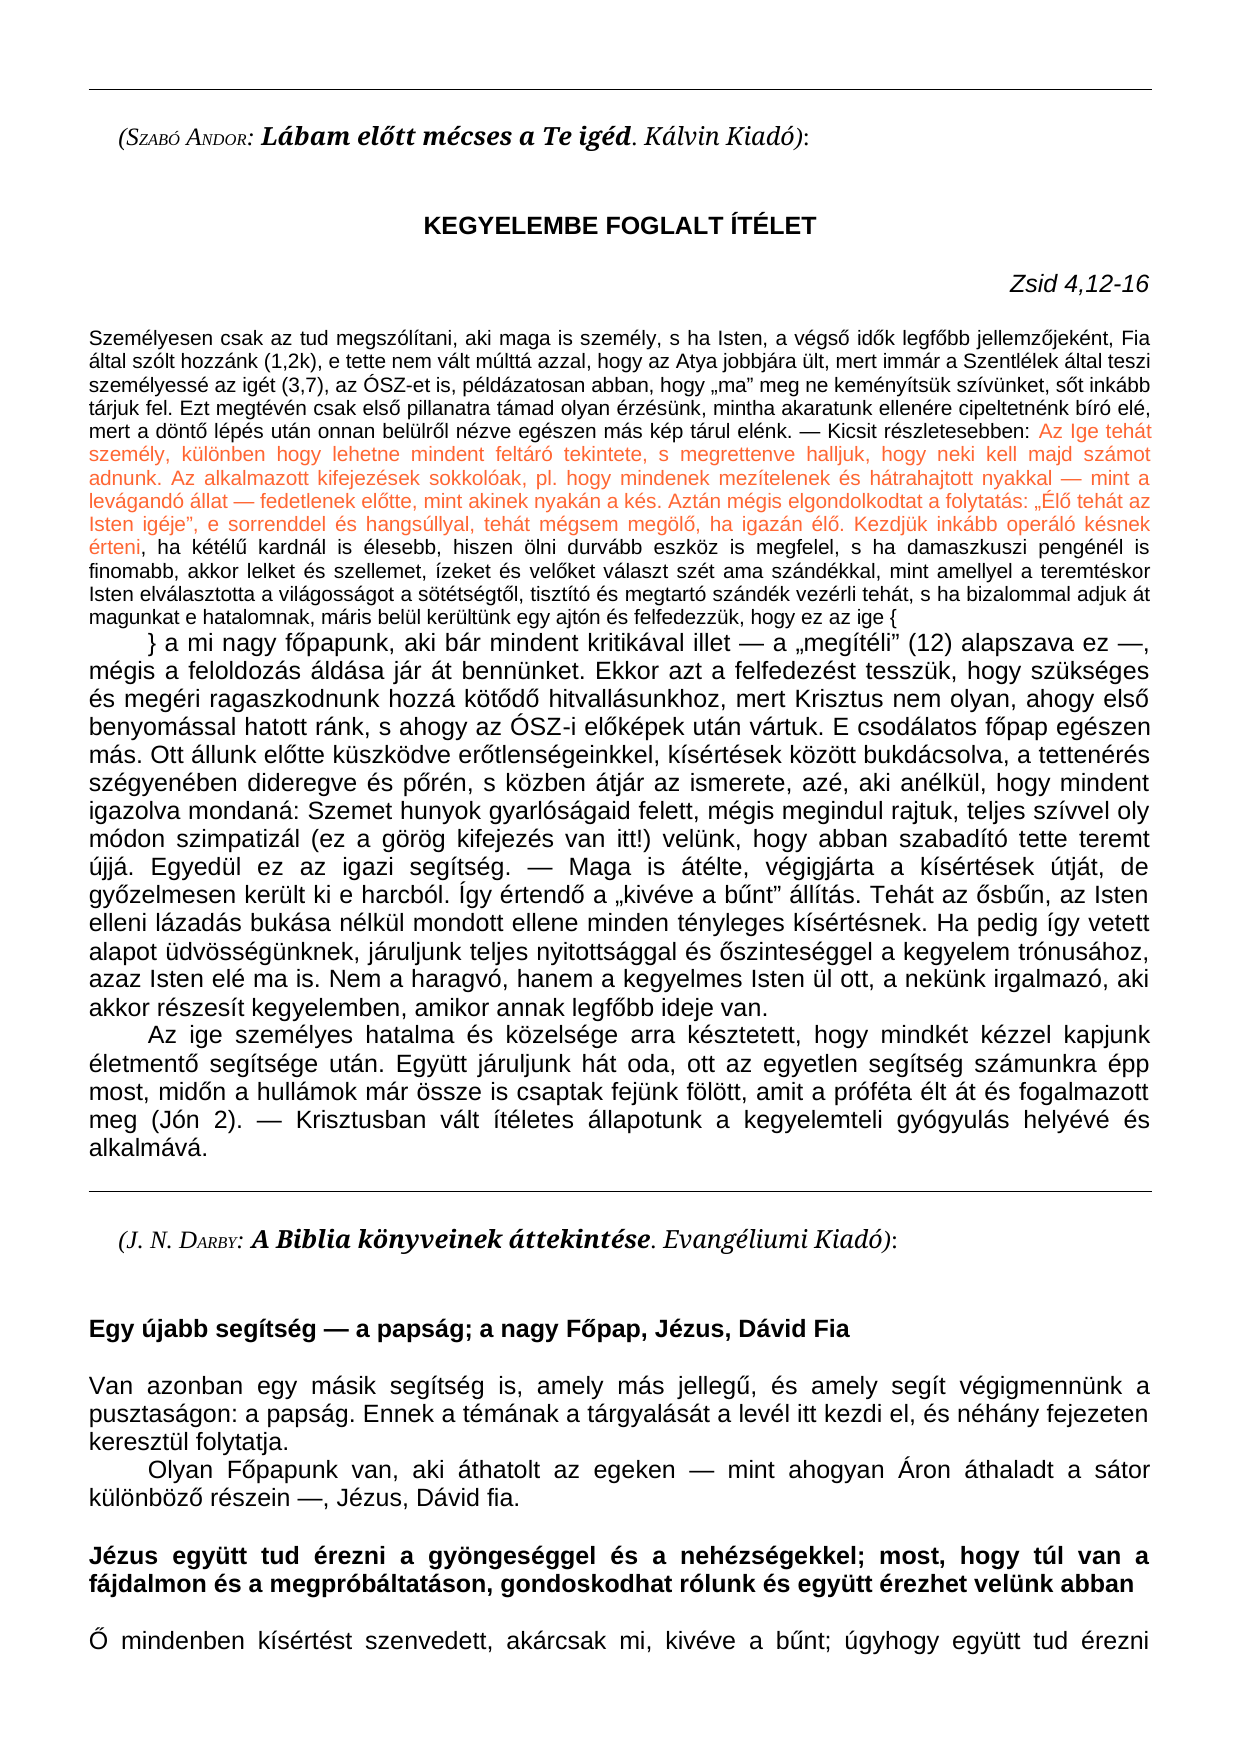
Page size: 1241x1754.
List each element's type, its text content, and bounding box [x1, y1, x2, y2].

text Olyan Főpapunk van, aki áthatolt az egeken — mint ahogyan Áron áthaladt a sátor különböző részein —, Jézus, Dávid fia. [88, 1456, 1152, 1512]
text Zsid 4,12-16 [88, 269, 1152, 297]
text Ő mindenben kísértést szenvedett, akárcsak mi, kivéve a bűnt; úgyhogy együtt tud érezni [88, 1627, 1152, 1655]
text Jézus együtt tud érezni a gyöngeséggel és a nehézségekkel; most, hogy túl van a fájdalmon és a megpróbáltatáson, gondoskodhat rólunk és együtt érezhet velünk abban [88, 1541, 1152, 1597]
text Az ige személyes hatalma és közelsége arra késztetett, hogy mindkét kézzel kapjunk életmentő segítsége után. Együtt járuljunk hát oda, ott az egyetlen segítség számunkra épp most, midőn a hullámok már össze is csaptak fejünk fölött, amit a próféta élt át és fogalmazott meg (Jón 2). ― Krisztusban vált ítéletes állapotunk a kegyelemteli gyógyulás helyévé és alkalmává. [88, 1021, 1152, 1161]
text Van azonban egy másik segítség is, amely más jellegű, és amely segít végigmennünk a pusztaságon: a papság. Ennek a témának a tárgyalását a levél itt kezdi el, és néhány fejezeten keresztül folytatja. [88, 1372, 1152, 1456]
text Egy újabb segítség — a papság; a nagy Főpap, Jézus, Dávid Fia [88, 1314, 1152, 1342]
text KEGYELEMBE FOGLALT ÍTÉLET [88, 212, 1152, 240]
text (J. N. Darby: A Biblia könyveinek áttekintése. Evangéliumi Kiadó): [88, 1192, 1152, 1285]
text (Szabó Andor: Lábam előtt mécses a Te igéd. Kálvin Kiadó): [88, 90, 1152, 182]
text } a mi nagy főpapunk, aki bár mindent kritikával illet ― a „megítéli” (12) alapszava ez ―, mégis a feloldozás áldása jár át bennünket. Ekkor azt a felfedezést tesszük, hogy szükséges és megéri ragaszkodnunk hozzá kötődő hitvallásunkhoz, mert Krisztus nem olyan, ahogy első benyomással hatott ránk, s ahogy az ÓSZ‑i előképek után vártuk. E csodálatos főpap egészen más. Ott állunk előtte küszködve erőtlenségeinkkel, kísértések között bukdácsolva, a tettenérés szégyenében dideregve és pőrén, s közben átjár az ismerete, azé, aki anélkül, hogy mindent igazolva mondaná: Szemet hunyok gyarlóságaid felett, mégis megindul rajtuk, teljes szívvel oly módon szimpatizál (ez a görög kifejezés van itt!) velünk, hogy abban szabadító tette teremt újjá. Egyedül ez az igazi segítség. ― Maga is átélte, végigjárta a kísértések útját, de győzelmesen került ki e harcból. Így értendő a „kivéve a bűnt” állítás. Tehát az ősbűn, az Isten elleni lázadás bukása nélkül mondott ellene minden tényleges kísértésnek. Ha pedig így vetett alapot üdvösségünknek, járuljunk teljes nyitottsággal és őszinteséggel a kegyelem trónusához, azaz Isten elé ma is. Nem a haragvó, hanem a kegyelmes Isten ül ott, a nekünk irgalmazó, aki akkor részesít kegyelemben, amikor annak legfőbb ideje van. [88, 629, 1152, 1021]
text Személyesen csak az tud megszólítani, aki maga is személy, s ha Isten, a végső idők legfőbb jellemzőjeként, Fia által szólt hozzánk (1,2k), e tette nem vált múlttá azzal, hogy az Atya jobbjára ült, mert immár a Szentlélek által teszi személyessé az igét (3,7), az ÓSZ-et is, példázatosan abban, hogy „ma” meg ne keményítsük szívünket, sőt inkább tárjuk fel. Ezt megtévén csak első pillanatra támad olyan érzésünk, mintha akaratunk ellenére cipeltetnénk bíró elé, mert a döntő lépés után onnan belülről nézve egészen más kép tárul elénk. ― Kicsit részletesebben: Az Ige tehát személy, különben hogy lehetne mindent feltáró tekintete, s megrettenve halljuk, hogy neki kell majd számot adnunk. Az alkalmazott kifejezések sokkolóak, pl. hogy mindenek mezítelenek és hátrahajtott nyakkal ― mint a levágandó állat ― fedetlenek előtte, mint akinek nyakán a kés. Aztán mégis elgondolkodtat a folytatás: „Élő tehát az Isten igéje”, e sorrenddel és hangsúllyal, tehát mégsem megölő, ha igazán élő. Kezdjük inkább operáló késnek érteni, ha kétélű kardnál is élesebb, hiszen ölni durvább eszköz is megfelel, s ha damaszkuszi pengénél is finomabb, akkor lelket és szellemet, ízeket és velőket választ szét ama szándékkal, mint amellyel a teremtéskor Isten elválasztotta a világosságot a sötétségtől, tisztító és megtartó szándék vezérli tehát, s ha bizalommal adjuk át magunkat e hatalomnak, máris belül kerültünk egy ajtón és felfedezzük, hogy ez az ige { [88, 327, 1152, 629]
